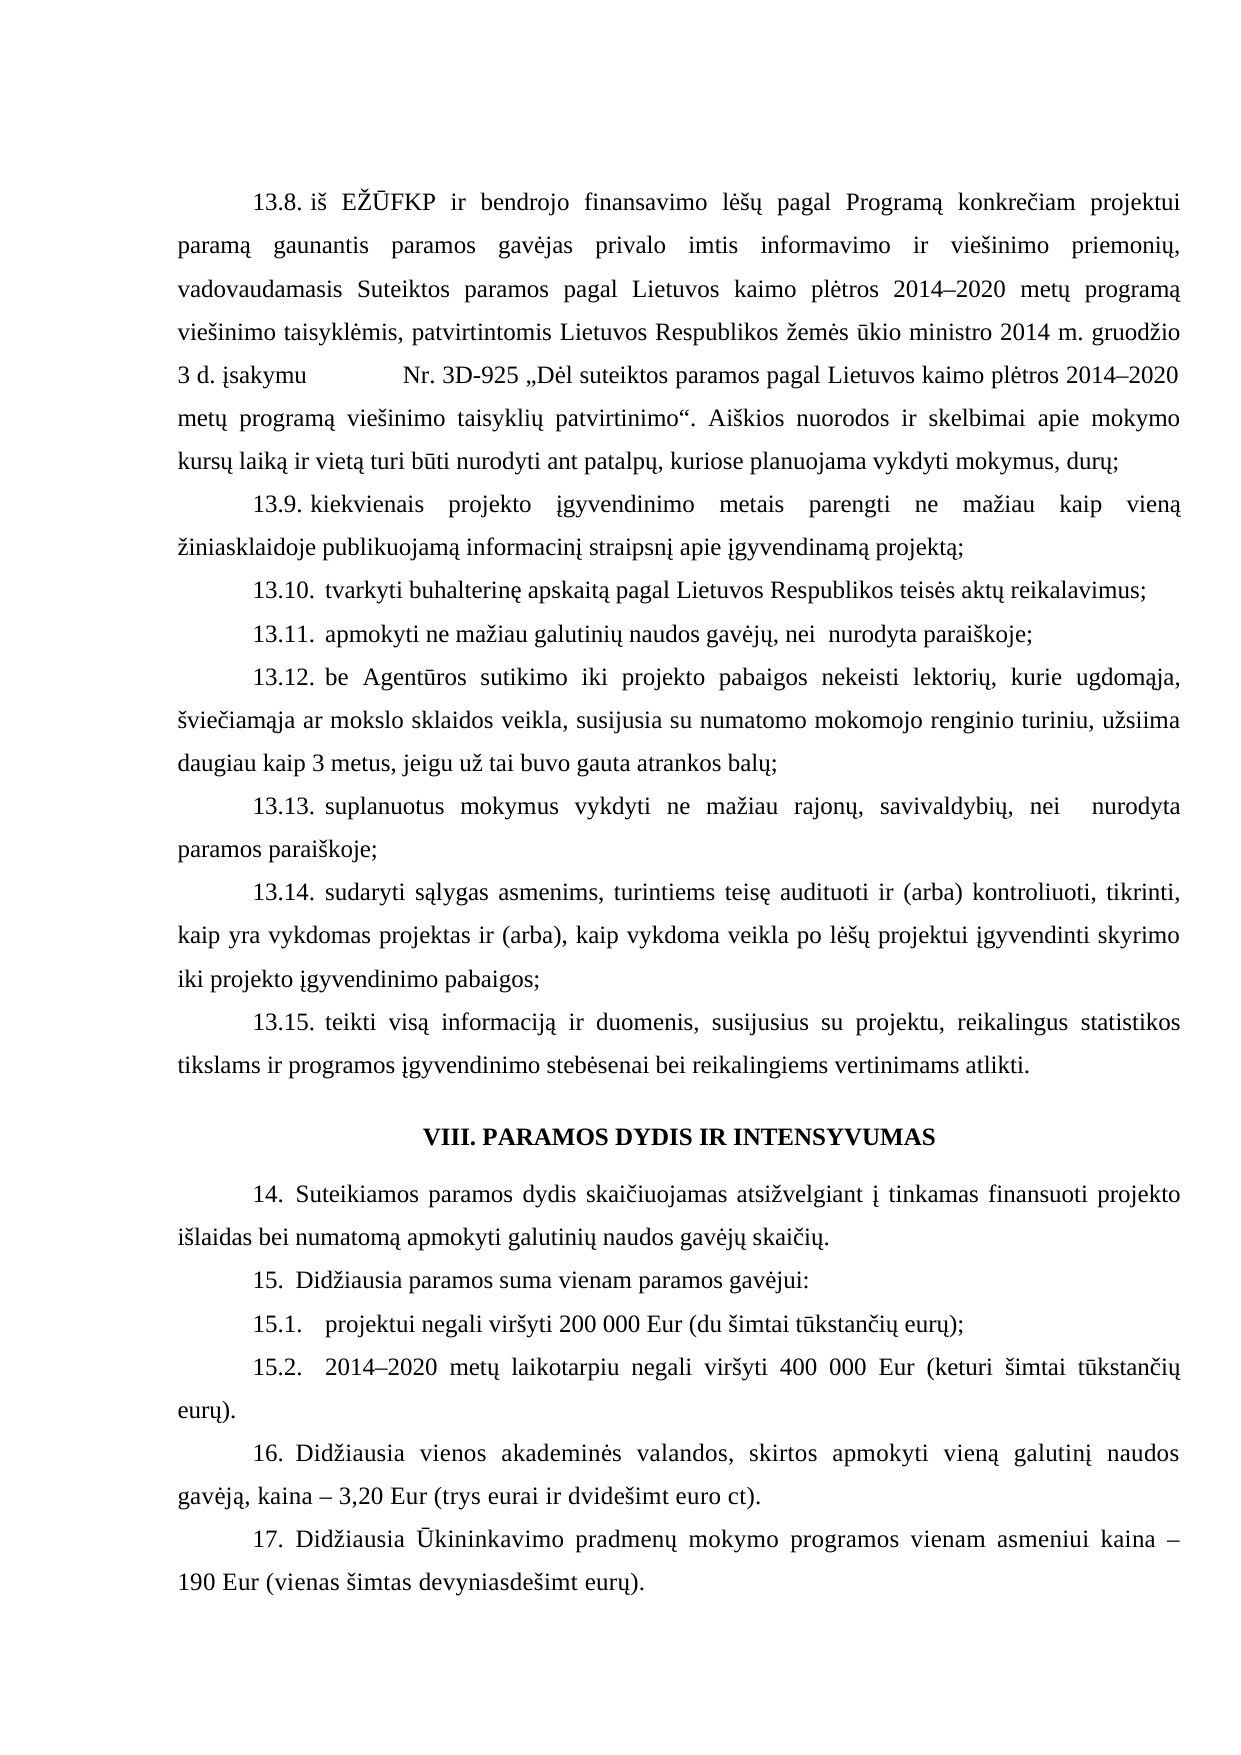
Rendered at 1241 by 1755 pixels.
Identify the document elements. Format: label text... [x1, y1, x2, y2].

text 15. Didžiausia paramos suma vienam paramos gavėjui: [252, 1266, 1181, 1294]
text 13.13. suplanuotus mokymus vykdyti ne mažiau rajonų, savivaldybių, nei nurodyta paramos paraiškoje; [177, 791, 1181, 863]
text 13.9. kiekvienais projekto įgyvendinimo metais parengti ne mažiau kaip vieną žiniasklaidoje publikuojamą informacinį straipsnį apie įgyvendinamą projektą; [177, 489, 1181, 561]
text 13.14. sudaryti sąlygas asmenims, turintiems teisę audituoti ir (arba) kontroliuoti, tikrinti, kaip yra vykdomas projektas ir (arba), kaip vykdoma veikla po lėšų projektui įgyvendinti skyrimo iki projekto įgyvendinimo pabaigos; [177, 877, 1181, 992]
text 13.12. be Agentūros sutikimo iki projekto pabaigos nekeisti lektorių, kurie ugdomąja, šviečiamąja ar mokslo sklaidos veikla, susijusia su numatomo mokomojo renginio turiniu, užsiima daugiau kaip 3 metus, jeigu už tai buvo gauta atrankos balų; [177, 662, 1181, 777]
text 13.10. tvarkyti buhalterinę apskaitą pagal Lietuvos Respublikos teisės aktų reikalavimus; [177, 576, 1181, 604]
text 13.11. apmokyti ne mažiau galutinių naudos gavėjų, nei nurodyta paraiškoje; [177, 619, 1181, 647]
text 13.8. iš EŽŪFKP ir bendrojo finansavimo lėšų pagal Programą konkrečiam projektui paramą gaunantis paramos gavėjas privalo imtis informavimo ir viešinimo priemonių, vadovaudamasis Suteiktos paramos pagal Lietuvos kaimo plėtros 2014–2020 metų programą viešinimo taisyklėmis, patvirtintomis Lietuvos Respublikos žemės ūkio ministro 2014 m. gruodžio 3 d. įsakymu Nr. 3D-925 „Dėl suteiktos paramos pagal Lietuvos kaimo plėtros 2014–2020 metų programą viešinimo taisyklių patvirtinimo“. Aiškios nuorodos ir skelbimai apie mokymo kursų laiką ir vietą turi būti nurodyti ant patalpų, kuriose planuojama vykdyti mokymus, durų; [177, 187, 1181, 475]
text VIII. PARAMOS DYDIS IR INTENSYVUMAS [177, 1122, 1181, 1151]
text 13.15. teikti visą informaciją ir duomenis, susijusius su projektu, reikalingus statistikos tikslams ir programos įgyvendinimo stebėsenai bei reikalingiems vertinimams atlikti. [177, 1007, 1181, 1079]
text 15.2. 2014–2020 metų laikotarpiu negali viršyti 400 000 Eur (keturi šimtai tūkstančių eurų). [177, 1352, 1181, 1424]
text 16. Didžiausia vienos akademinės valandos, skirtos apmokyti vieną galutinį naudos gavėją, kaina – 3,20 Eur (trys eurai ir dvidešimt euro ct). [177, 1438, 1181, 1510]
text 15.1. projektui negali viršyti 200 000 Eur (du šimtai tūkstančių eurų); [177, 1309, 1181, 1337]
text 17. Didžiausia Ūkininkavimo pradmenų mokymo programos vienam asmeniui kaina – 190 Eur (vienas šimtas devyniasdešimt eurų). [177, 1524, 1181, 1596]
text 14. Suteikiamos paramos dydis skaičiuojamas atsižvelgiant į tinkamas finansuoti projekto išlaidas bei numatomą apmokyti galutinių naudos gavėjų skaičių. [177, 1179, 1181, 1251]
